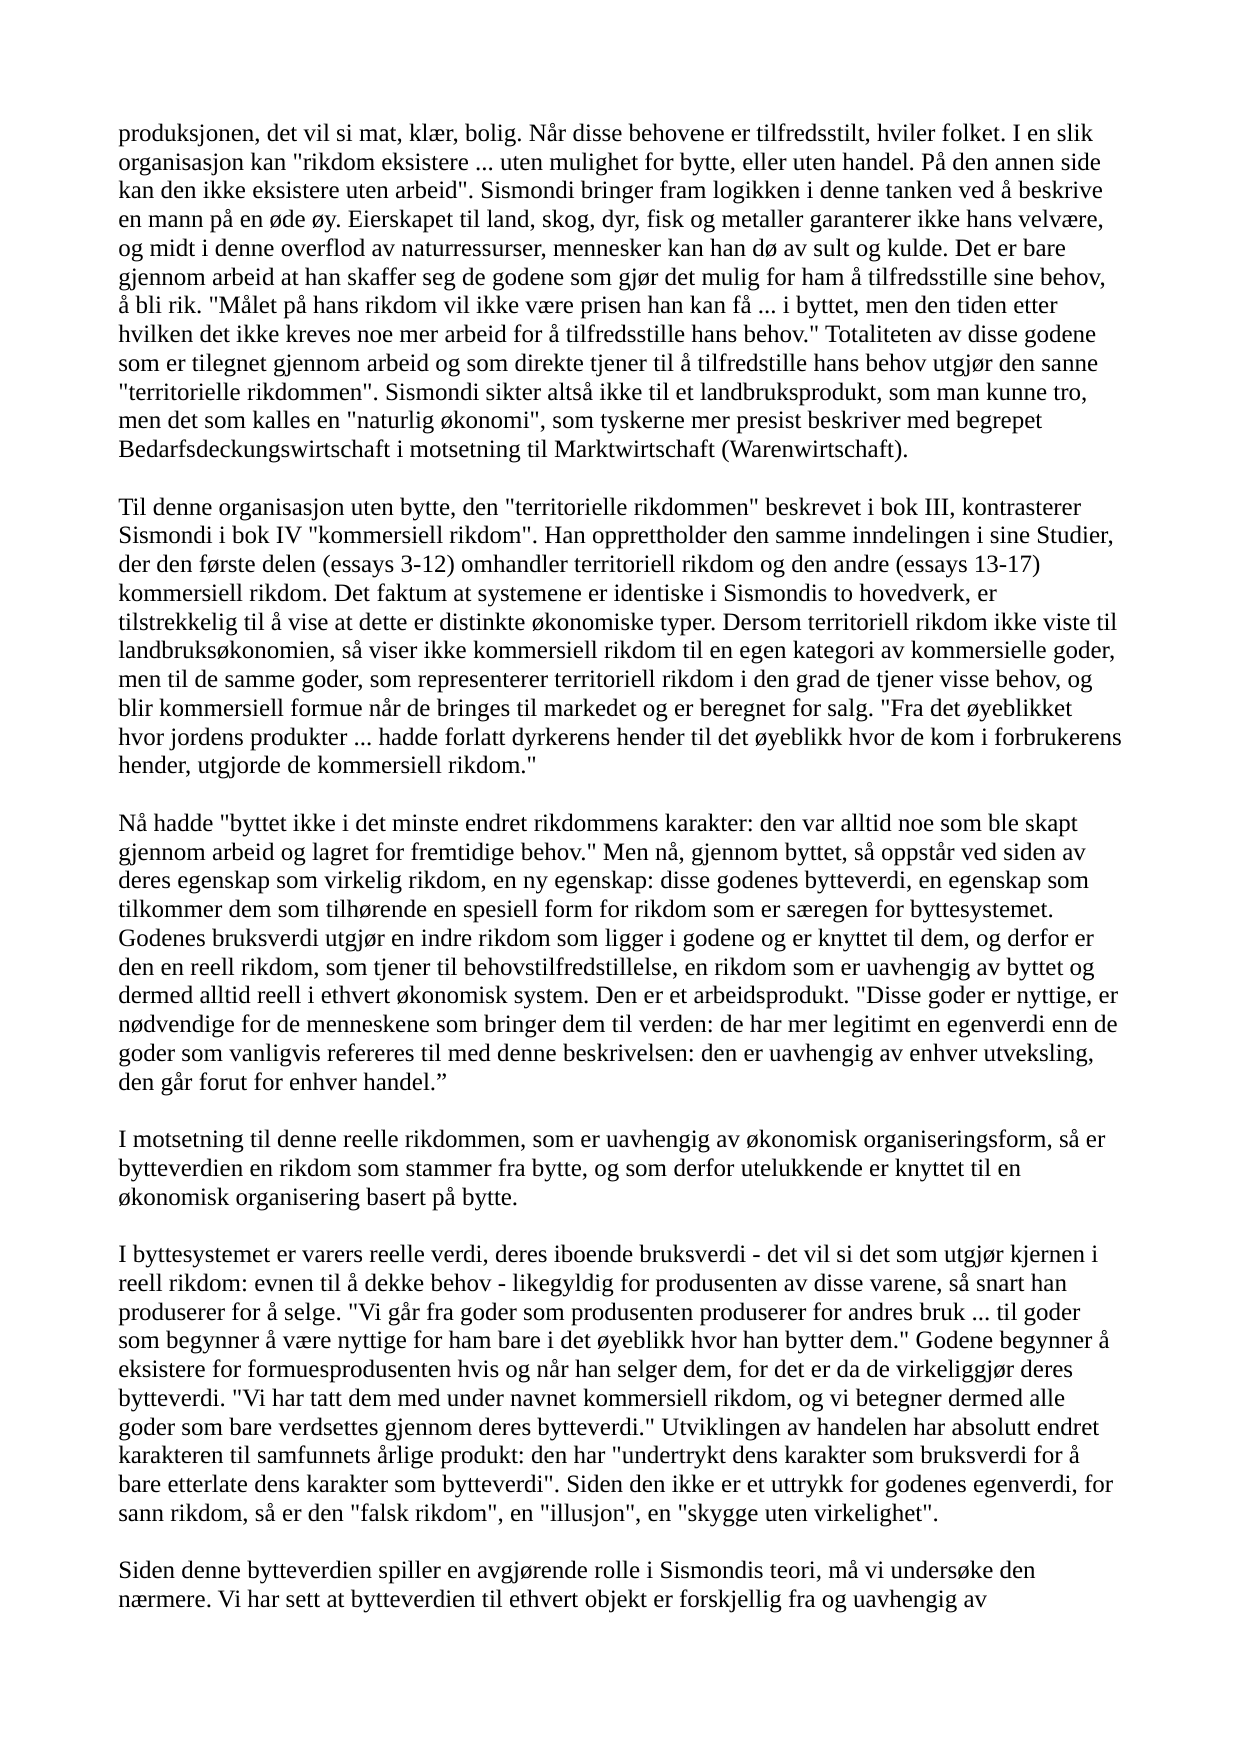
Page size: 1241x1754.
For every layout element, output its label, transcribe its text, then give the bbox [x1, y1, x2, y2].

text Siden denne bytteverdien spiller en avgjørende rolle i Sismondis teori, må vi undersøke den nærmere. Vi har sett at bytteverdien til ethvert objekt er forskjellig fra og uavhengig av [118, 1556, 1122, 1613]
text Til denne organisasjon uten bytte, den "territorielle rikdommen" beskrevet i bok III, kontrasterer Sismondi i bok IV "kommersiell rikdom". Han opprettholder den samme inndelingen i sine Studier, der den første delen (essays 3-12) omhandler territoriell rikdom og den andre (essays 13-17) kommersiell rikdom. Det faktum at systemene er identiske i Sismondis to hovedverk, er tilstrekkelig til å vise at dette er distinkte økonomiske typer. Dersom territoriell rikdom ikke viste til landbruksøkonomien, så viser ikke kommersiell rikdom til en egen kategori av kommersielle goder, men til de samme goder, som representerer territoriell rikdom i den grad de tjener visse behov, og blir kommersiell formue når de bringes til markedet og er beregnet for salg. "Fra det øyeblikket hvor jordens produkter ... hadde forlatt dyrkerens hender til det øyeblikk hvor de kom i forbrukerens hender, utgjorde de kommersiell rikdom." [118, 492, 1122, 779]
text I motsetning til denne reelle rikdommen, som er uavhengig av økonomisk organiseringsform, så er bytteverdien en rikdom som stammer fra bytte, og som derfor utelukkende er knyttet til en økonomisk organisering basert på bytte. [118, 1124, 1122, 1211]
text Nå hadde "byttet ikke i det minste endret rikdommens karakter: den var alltid noe som ble skapt gjennom arbeid og lagret for fremtidige behov." Men nå, gjennom byttet, så oppstår ved siden av deres egenskap som virkelig rikdom, en ny egenskap: disse godenes bytteverdi, en egenskap som tilkommer dem som tilhørende en spesiell form for rikdom som er særegen for byttesystemet. Godenes bruksverdi utgjør en indre rikdom som ligger i godene og er knyttet til dem, og derfor er den en reell rikdom, som tjener til behovstilfredstillelse, en rikdom som er uavhengig av byttet og dermed alltid reell i ethvert økonomisk system. Den er et arbeidsprodukt. "Disse goder er nyttige, er nødvendige for de menneskene som bringer dem til verden: de har mer legitimt en egenverdi enn de goder som vanligvis refereres til med denne beskrivelsen: den er uavhengig av enhver utveksling, den går forut for enhver handel.” [118, 808, 1122, 1096]
text I byttesystemet er varers reelle verdi, deres iboende bruksverdi - det vil si det som utgjør kjernen i reell rikdom: evnen til å dekke behov - likegyldig for produsenten av disse varene, så snart han produserer for å selge. "Vi går fra goder som produsenten produserer for andres bruk ... til goder som begynner å være nyttige for ham bare i det øyeblikk hvor han bytter dem." Godene begynner å eksistere for formuesprodusenten hvis og når han selger dem, for det er da de virkeliggjør deres bytteverdi. "Vi har tatt dem med under navnet kommersiell rikdom, og vi betegner dermed alle goder som bare verdsettes gjennom deres bytteverdi." Utviklingen av handelen har absolutt endret karakteren til samfunnets årlige produkt: den har "undertrykt dens karakter som bruksverdi for å bare etterlate dens karakter som bytteverdi". Siden den ikke er et uttrykk for godenes egenverdi, for sann rikdom, så er den "falsk rikdom", en "illusjon", en "skygge uten virkelighet". [118, 1239, 1122, 1527]
text produksjonen, det vil si mat, klær, bolig. Når disse behovene er tilfredsstilt, hviler folket. I en slik organisasjon kan "rikdom eksistere ... uten mulighet for bytte, eller uten handel. På den annen side kan den ikke eksistere uten arbeid". Sismondi bringer fram logikken i denne tanken ved å beskrive en mann på en øde øy. Eierskapet til land, skog, dyr, fisk og metaller garanterer ikke hans velvære, og midt i denne overflod av naturressurser, mennesker kan han dø av sult og kulde. Det er bare gjennom arbeid at han skaffer seg de godene som gjør det mulig for ham å tilfredsstille sine behov, å bli rik. "Målet på hans rikdom vil ikke være prisen han kan få ... i byttet, men den tiden etter hvilken det ikke kreves noe mer arbeid for å tilfredsstille hans behov." Totaliteten av disse godene som er tilegnet gjennom arbeid og som direkte tjener til å tilfredstille hans behov utgjør den sanne "territorielle rikdommen". Sismondi sikter altså ikke til et landbruksprodukt, som man kunne tro, men det som kalles en "naturlig økonomi", som tyskerne mer presist beskriver med begrepet Bedarfsdeckungswirtschaft i motsetning til Marktwirtschaft (Warenwirtschaft). [118, 118, 1122, 463]
